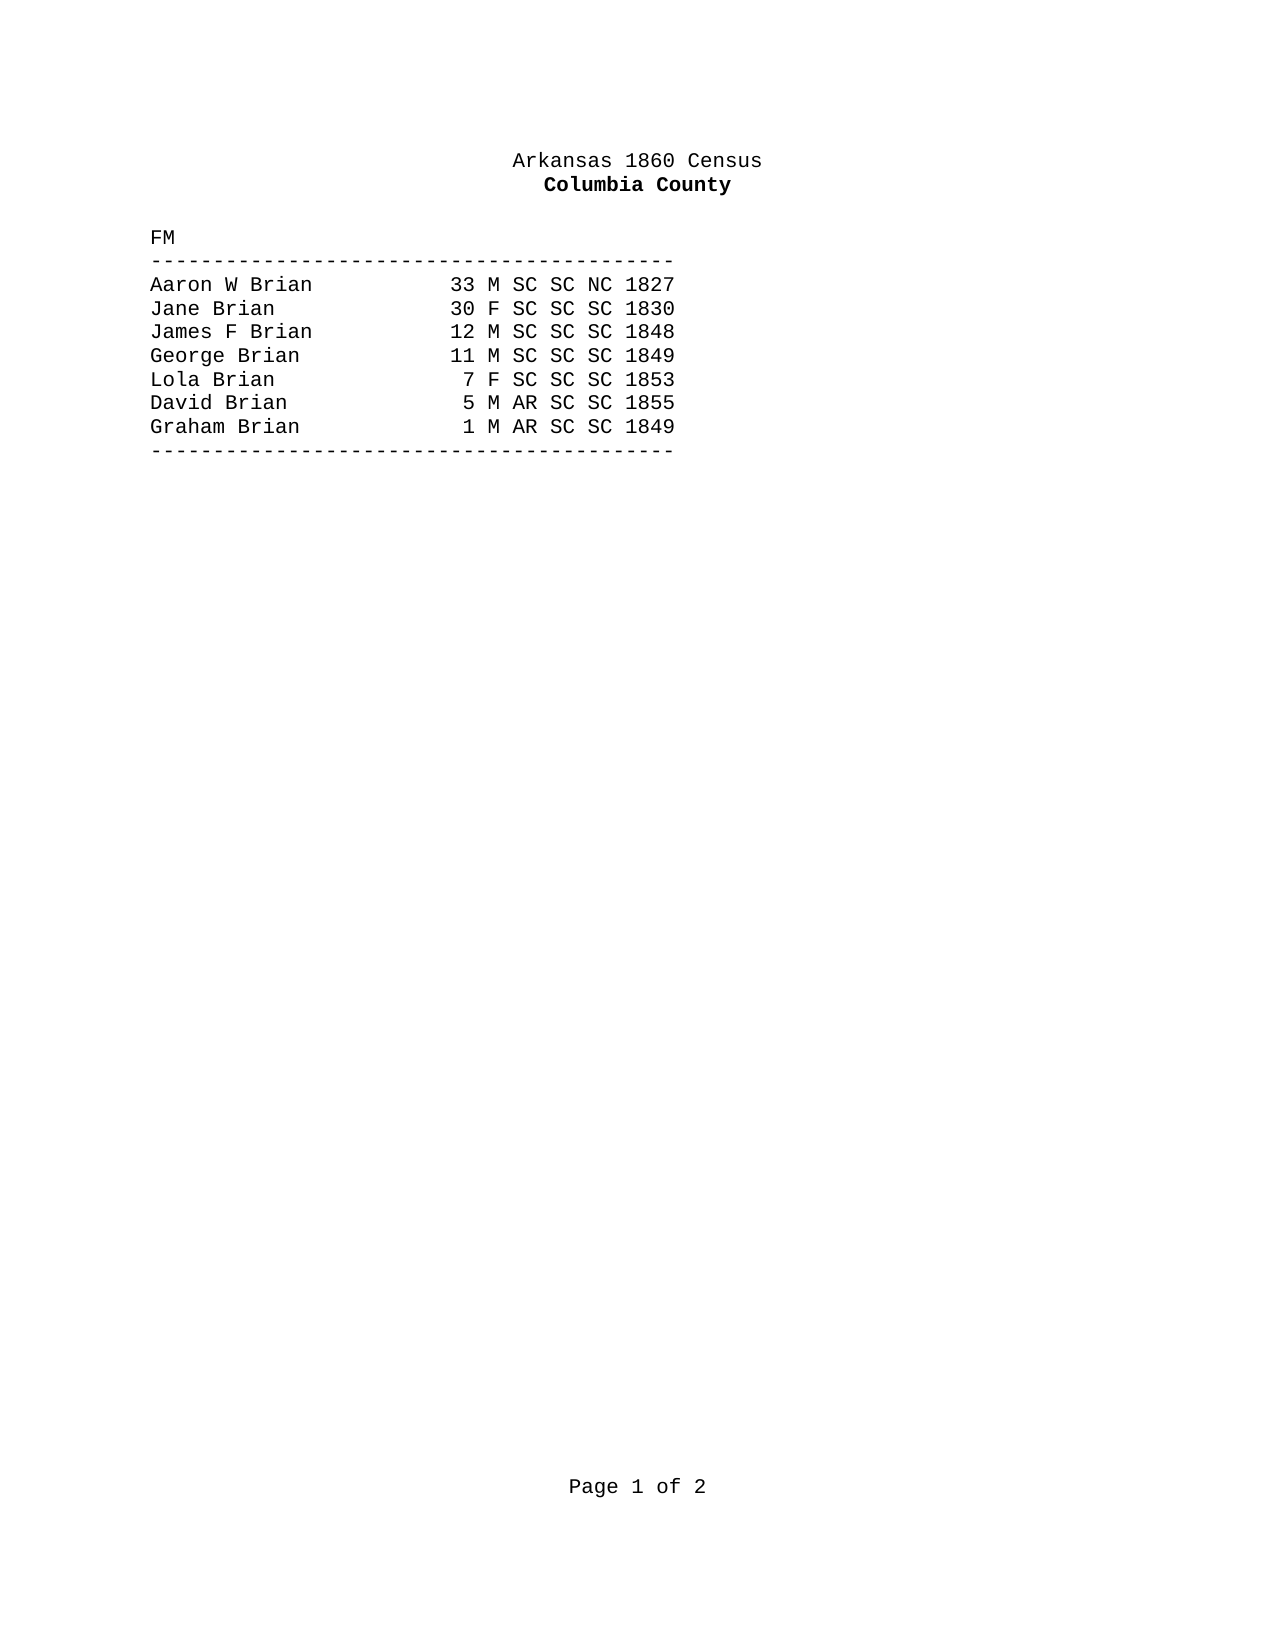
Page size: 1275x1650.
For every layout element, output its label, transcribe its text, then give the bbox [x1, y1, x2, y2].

text ------------------------------------------ [150, 439, 1125, 463]
text Graham Brian 1 M AR SC SC 1849 [150, 416, 1125, 439]
text Aaron W Brian 33 M SC SC NC 1827 [150, 274, 1125, 298]
text George Brian 11 M SC SC SC 1849 [150, 345, 1125, 369]
text David Brian 5 M AR SC SC 1855 [150, 392, 1125, 416]
text Lola Brian 7 F SC SC SC 1853 [150, 369, 1125, 392]
text James F Brian 12 M SC SC SC 1848 [150, 321, 1125, 345]
text Jane Brian 30 F SC SC SC 1830 [150, 298, 1125, 321]
text ------------------------------------------ [150, 250, 1125, 274]
text FM [150, 227, 1125, 250]
